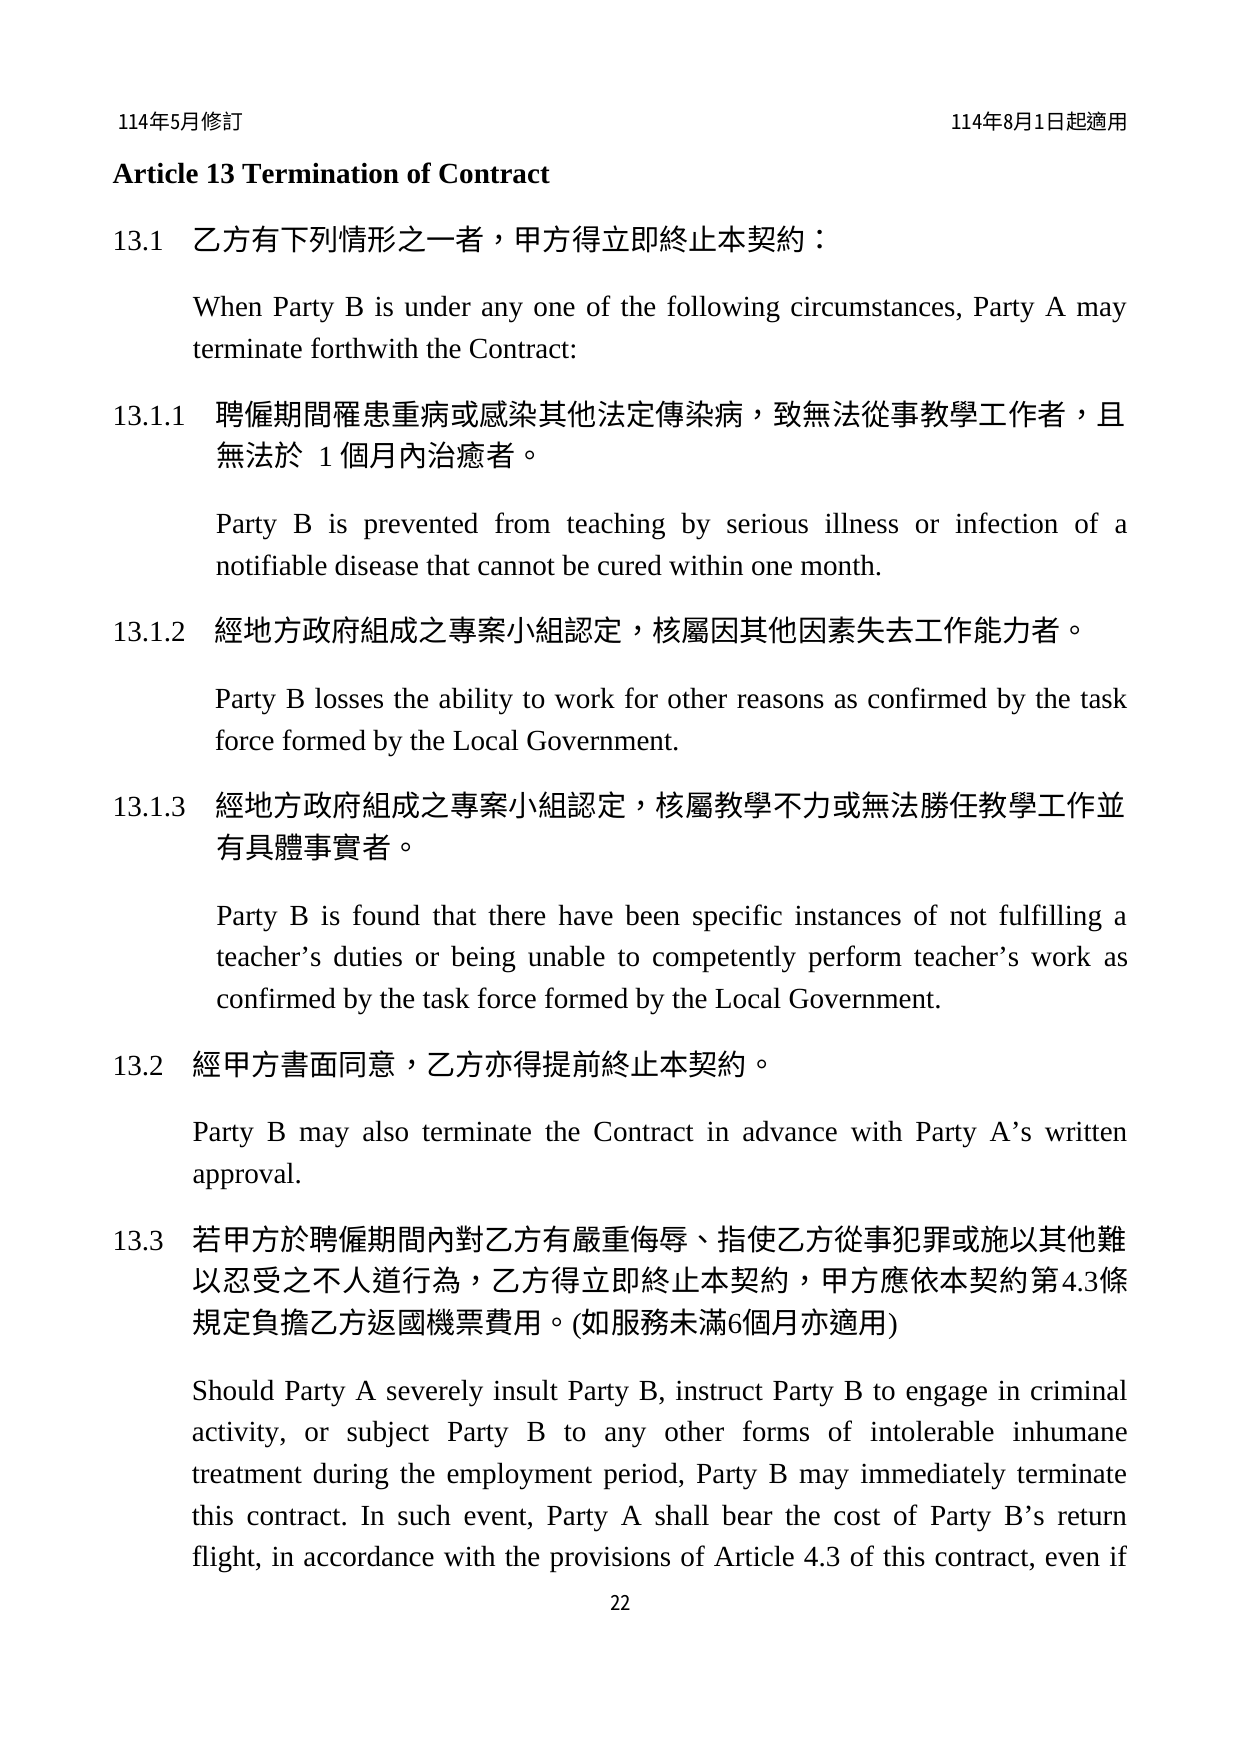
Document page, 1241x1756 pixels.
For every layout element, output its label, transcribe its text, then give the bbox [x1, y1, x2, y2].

text Article 13 Termination of Contract [112, 150, 1128, 192]
text Party B may also terminate the Contract in advance with Party A’s written approval. [192, 1108, 1128, 1192]
text Party B is prevented from teaching by serious illness or infection of a notifiable disease that cannot be cured within one month. [216, 500, 1128, 583]
text 13.1.3 經地方政府組成之專案小組認定，核屬教學不力或無法勝任教學工作並有具體事實者。 [112, 783, 1128, 867]
text 13.1.1 聘僱期間罹患重病或感染其他法定傳染病，致無法從事教學工作者，且無法於 1 個月內治癒者。 [112, 392, 1128, 475]
text 13.1.2 經地方政府組成之專案小組認定，核屬因其他因素失去工作能力者。 [112, 608, 1128, 650]
text 13.2 經甲方書面同意，乙方亦得提前終止本契約。 [112, 1042, 1128, 1083]
text 13.3 若甲方於聘僱期間內對乙方有嚴重侮辱、指使乙方從事犯罪或施以其他難以忍受之不人道行為，乙方得立即終止本契約，甲方應依本契約第4.3條規定負擔乙方返國機票費用。(如服務未滿6個月亦適用) [112, 1217, 1128, 1342]
text When Party B is under any one of the following circumstances, Party A may terminate forthwith the Contract: [193, 283, 1128, 367]
text Party B is found that there have been specific instances of not fulfilling a teacher’s duties or being unable to competently perform teacher’s work as confirmed by the task force formed by the Local Government. [112, 892, 1128, 1017]
text Party B losses the ability to work for other reasons as confirmed by the task force formed by the Local Government. [214, 675, 1128, 758]
text Should Party A severely insult Party B, instruct Party B to engage in criminal activity, or subject Party B to any other forms of intolerable inhumane treatment during the employment period, Party B may immediately terminate this contract. In such event, Party A shall bear the cost of Party B’s return flight, in accordance with the provisions of Article 4.3 of this contract, even if [192, 1367, 1128, 1575]
text 13.1 乙方有下列情形之一者，甲方得立即終止本契約： [112, 217, 1128, 258]
